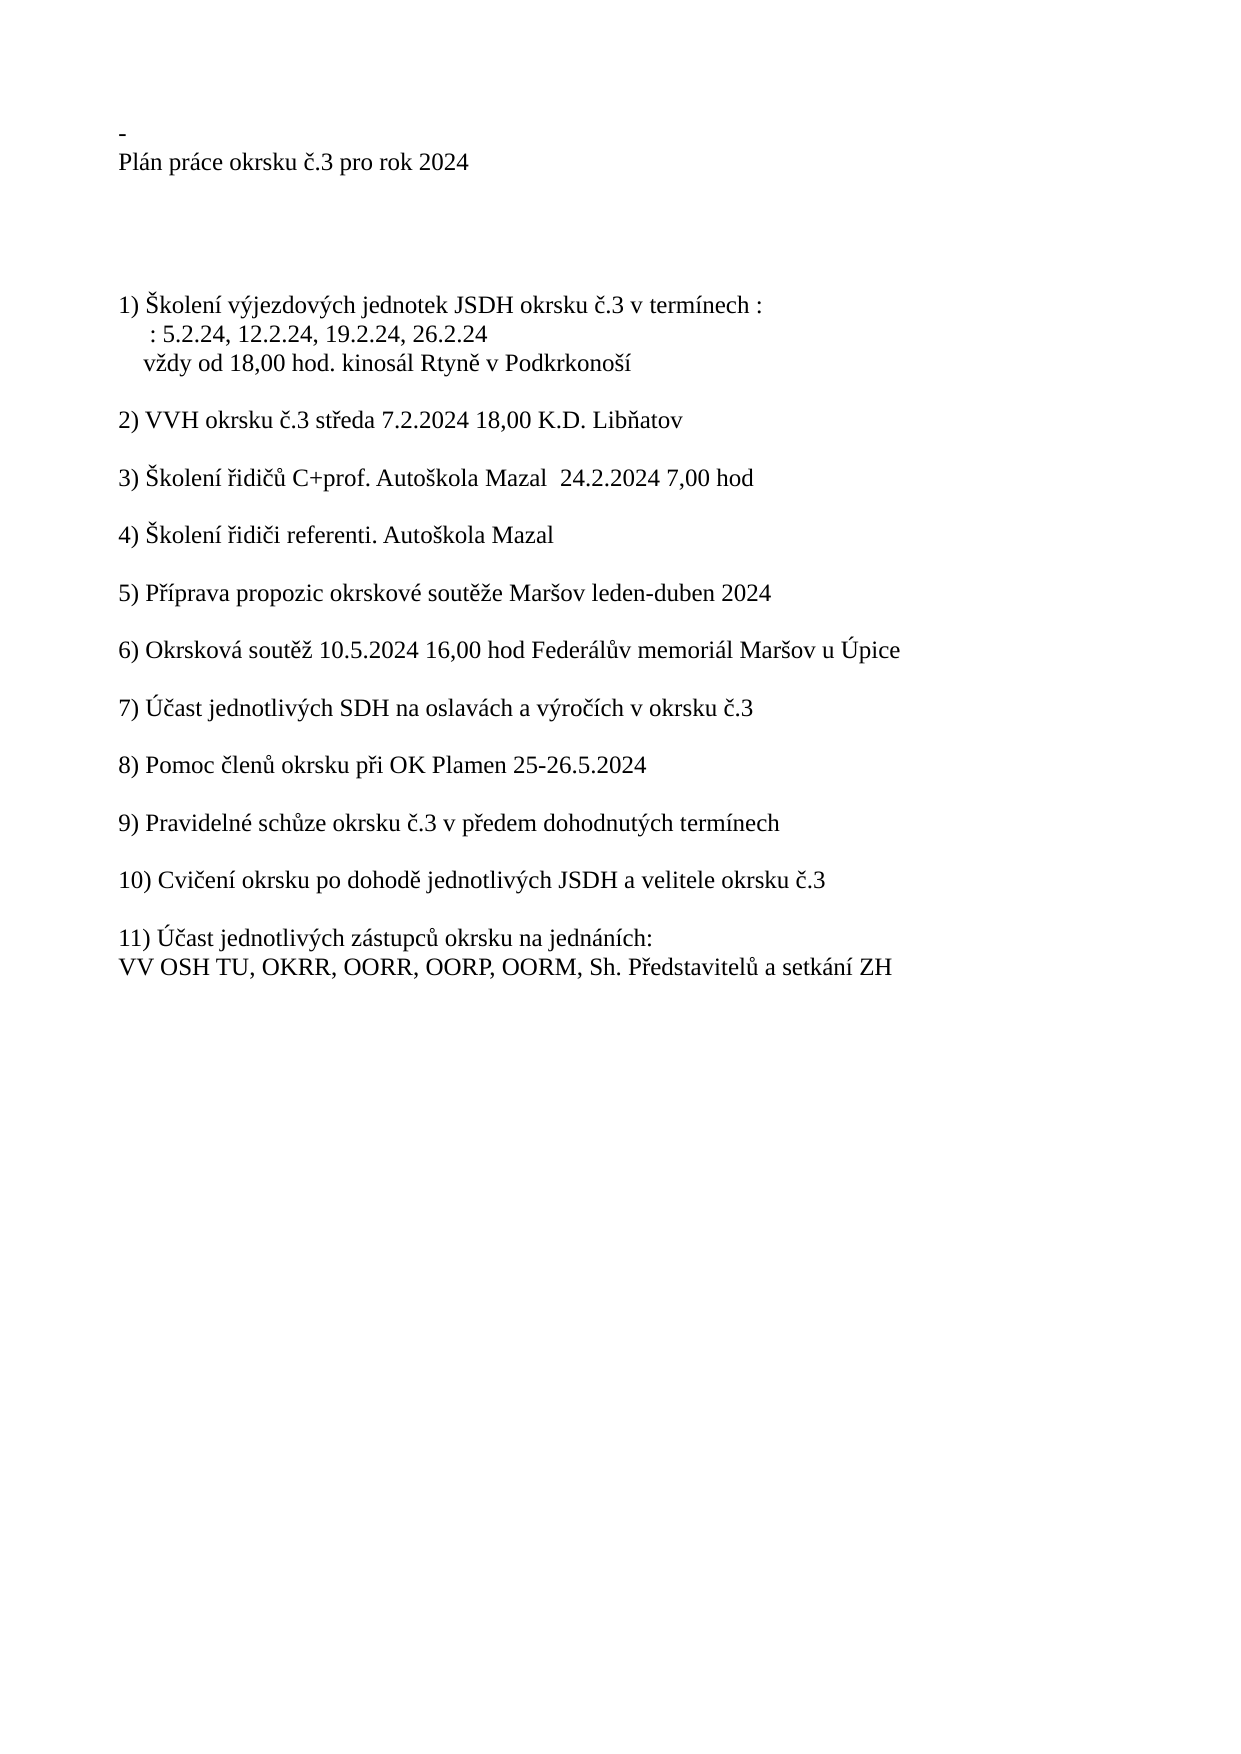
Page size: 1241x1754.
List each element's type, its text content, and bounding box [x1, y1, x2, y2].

text - Plán práce okrsku č.3 pro rok 2024 1) Školení výjezdových jednotek JSDH okrsku č.3 v termínech : : 5.2.24, 12.2.24, 19.2.24, 26.2.24 vždy od 18,00 hod. kinosál Rtyně v Podkrkonoší 2) VVH okrsku č.3 středa 7.2.2024 18,00 K.D. Libňatov 3) Školení řidičů C+prof. Autoškola Mazal 24.2.2024 7,00 hod 4) Školení řidiči referenti. Autoškola Mazal 5) Příprava propozic okrskové soutěže Maršov leden-duben 2024 6) Okrsková soutěž 10.5.2024 16,00 hod Federálův memoriál Maršov u Úpice 7) Účast jednotlivých SDH na oslavách a výročích v okrsku č.3 8) Pomoc členů okrsku při OK Plamen 25-26.5.2024 9) Pravidelné schůze okrsku č.3 v předem dohodnutých termínech 10) Cvičení okrsku po dohodě jednotlivých JSDH a velitele okrsku č.3 11) Účast jednotlivých zástupců okrsku na jednáních: VV OSH TU, OKRR, OORR, OORP, OORM, Sh. Představitelů a setkání ZH [118, 118, 1122, 1009]
